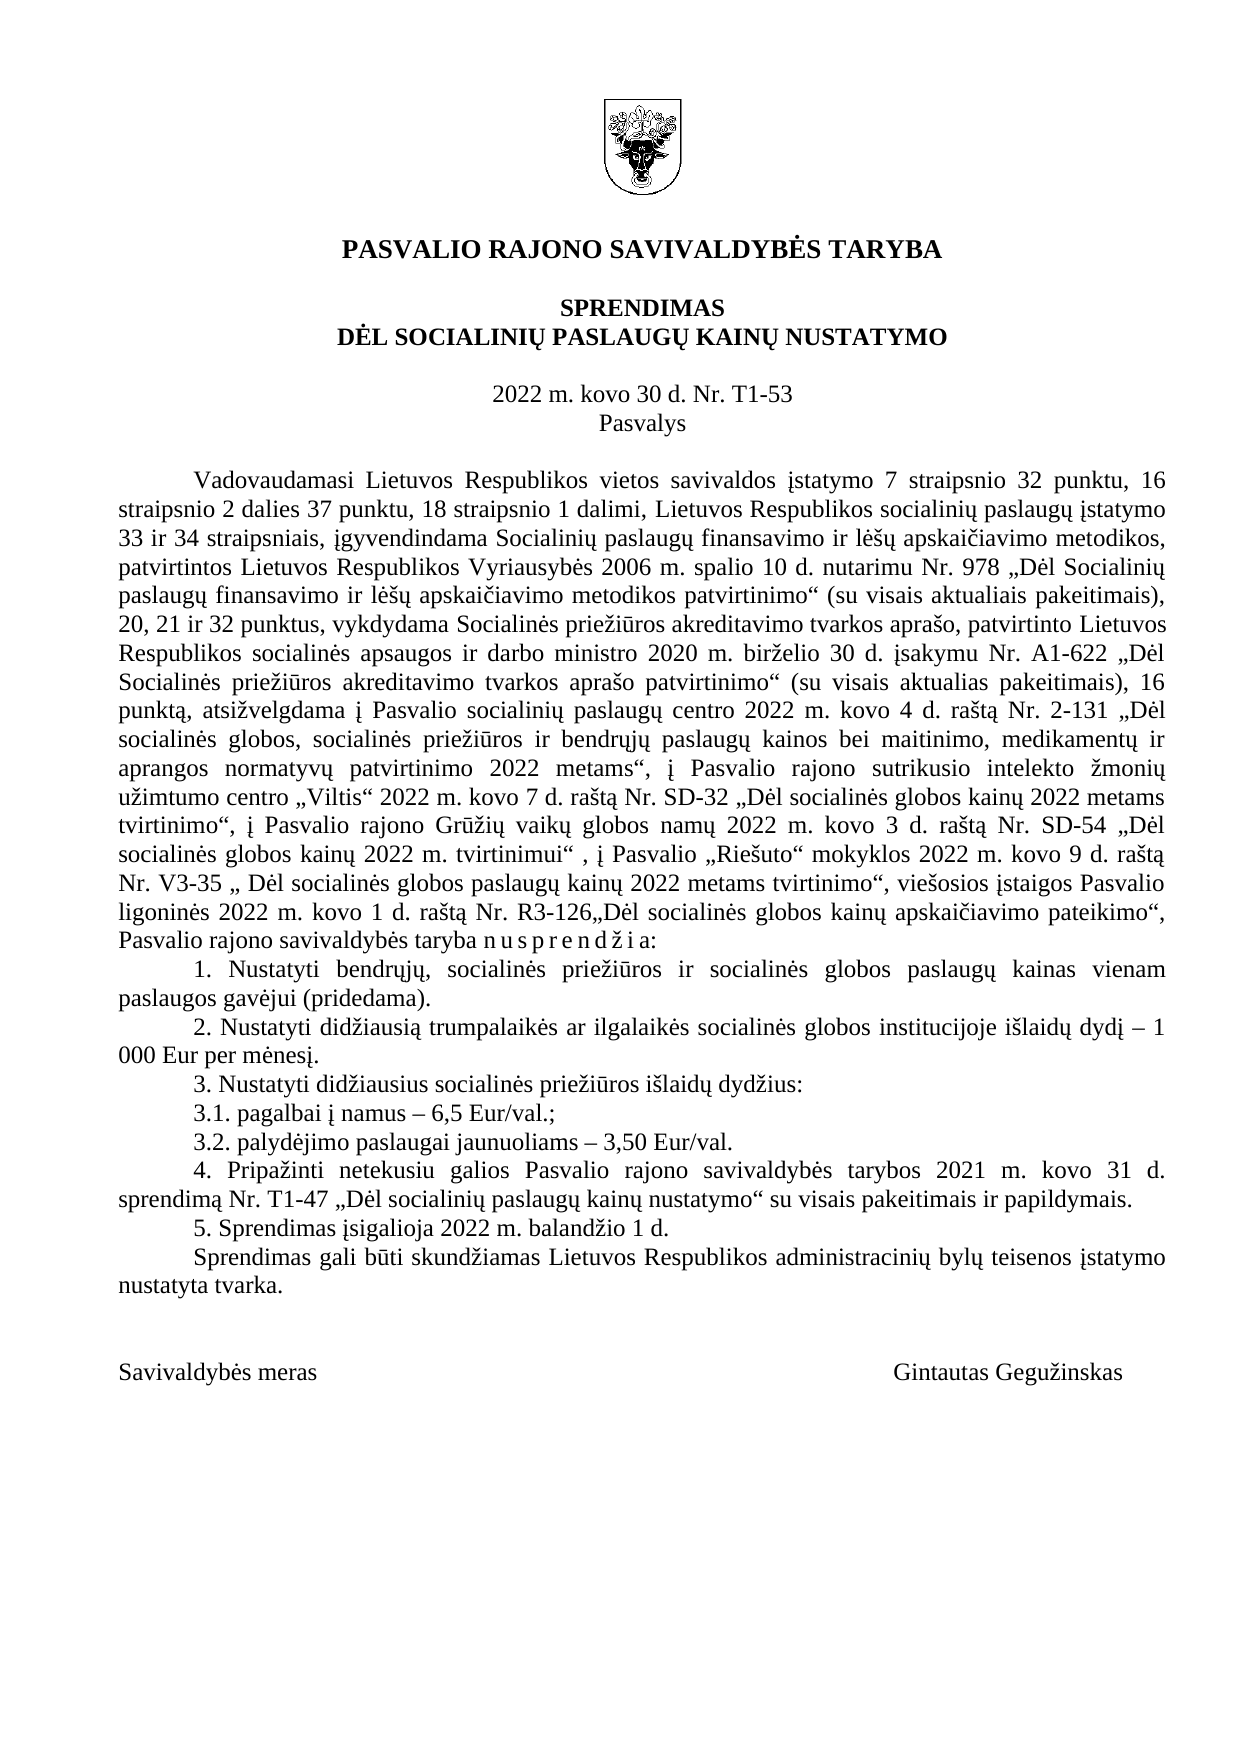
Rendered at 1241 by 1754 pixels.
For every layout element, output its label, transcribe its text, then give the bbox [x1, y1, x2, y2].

text Pasvalio rajono savivaldybės taryba [118, 233, 1167, 264]
text Sprendimas gali būti skundžiamas Lietuvos Respublikos administracinių bylų teisenos įstatymo nustatyta tvarka. [118, 1242, 1167, 1299]
text 4. Pripažinti netekusiu galios Pasvalio rajono savivaldybės tarybos 2021 m. kovo 31 d. sprendimą Nr. T1-47 „Dėl socialinių paslaugų kainų nustatymo“ su visais pakeitimais ir papildymais. [118, 1155, 1167, 1213]
text Pasvalys [118, 408, 1167, 437]
text 3.1. pagalbai į namus – 6,5 Eur/val.; [118, 1098, 1167, 1127]
text Dėl socialinių paslaugų kainų nustatymo [118, 322, 1167, 350]
text Vadovaudamasi Lietuvos Respublikos vietos savivaldos įstatymo 7 straipsnio 32 punktu, 16 straipsnio 2 dalies 37 punktu, 18 straipsnio 1 dalimi, Lietuvos Respublikos socialinių paslaugų įstatymo 33 ir 34 straipsniais, įgyvendindama Socialinių paslaugų finansavimo ir lėšų apskaičiavimo metodikos, patvirtintos Lietuvos Respublikos Vyriausybės 2006 m. spalio 10 d. nutarimu Nr. 978 „Dėl Socialinių paslaugų finansavimo ir lėšų apskaičiavimo metodikos patvirtinimo“ (su visais aktualiais pakeitimais), 20, 21 ir 32 punktus, vykdydama Socialinės priežiūros akreditavimo tvarkos aprašo, patvirtinto Lietuvos Respublikos socialinės apsaugos ir darbo ministro 2020 m. birželio 30 d. įsakymu Nr. A1-622 „Dėl Socialinės priežiūros akreditavimo tvarkos aprašo patvirtinimo“ (su visais aktualias pakeitimais), 16 punktą, atsižvelgdama į Pasvalio socialinių paslaugų centro 2022 m. kovo 4 d. raštą Nr. 2-131 „Dėl socialinės globos, socialinės priežiūros ir bendrųjų paslaugų kainos bei maitinimo, medikamentų ir aprangos normatyvų patvirtinimo 2022 metams“, į Pasvalio rajono sutrikusio intelekto žmonių užimtumo centro „Viltis“ 2022 m. kovo 7 d. raštą Nr. SD-32 „Dėl socialinės globos kainų 2022 metams tvirtinimo“, į Pasvalio rajono Grūžių vaikų globos namų 2022 m. kovo 3 d. raštą Nr. SD-54 „Dėl socialinės globos kainų 2022 m. tvirtinimui“ , į Pasvalio „Riešuto“ mokyklos 2022 m. kovo 9 d. raštą Nr. V3-35 „ Dėl socialinės globos paslaugų kainų 2022 metams tvirtinimo“, viešosios įstaigos Pasvalio ligoninės 2022 m. kovo 1 d. raštą Nr. R3-126„Dėl socialinės globos kainų apskaičiavimo pateikimo“, Pasvalio rajono savivaldybės taryba nusprendžia: [118, 465, 1167, 954]
text Savivaldybės meras Gintautas Gegužinskas [118, 1357, 1167, 1385]
text 2022 m. kovo 30 d. Nr. T1-53 [118, 379, 1167, 408]
text 5. Sprendimas įsigalioja 2022 m. balandžio 1 d. [118, 1213, 1167, 1242]
text 1. Nustatyti bendrųjų, socialinės priežiūros ir socialinės globos paslaugų kainas vienam paslaugos gavėjui (pridedama). [118, 954, 1167, 1012]
text 3. Nustatyti didžiausius socialinės priežiūros išlaidų dydžius: [118, 1069, 1167, 1098]
text 3.2. palydėjimo paslaugai jaunuoliams – 3,50 Eur/val. [118, 1127, 1167, 1155]
text 2. Nustatyti didžiausią trumpalaikės ar ilgalaikės socialinės globos institucijoje išlaidų dydį – 1 000 Eur per mėnesį. [118, 1012, 1167, 1069]
text Sprendimas [118, 293, 1167, 322]
